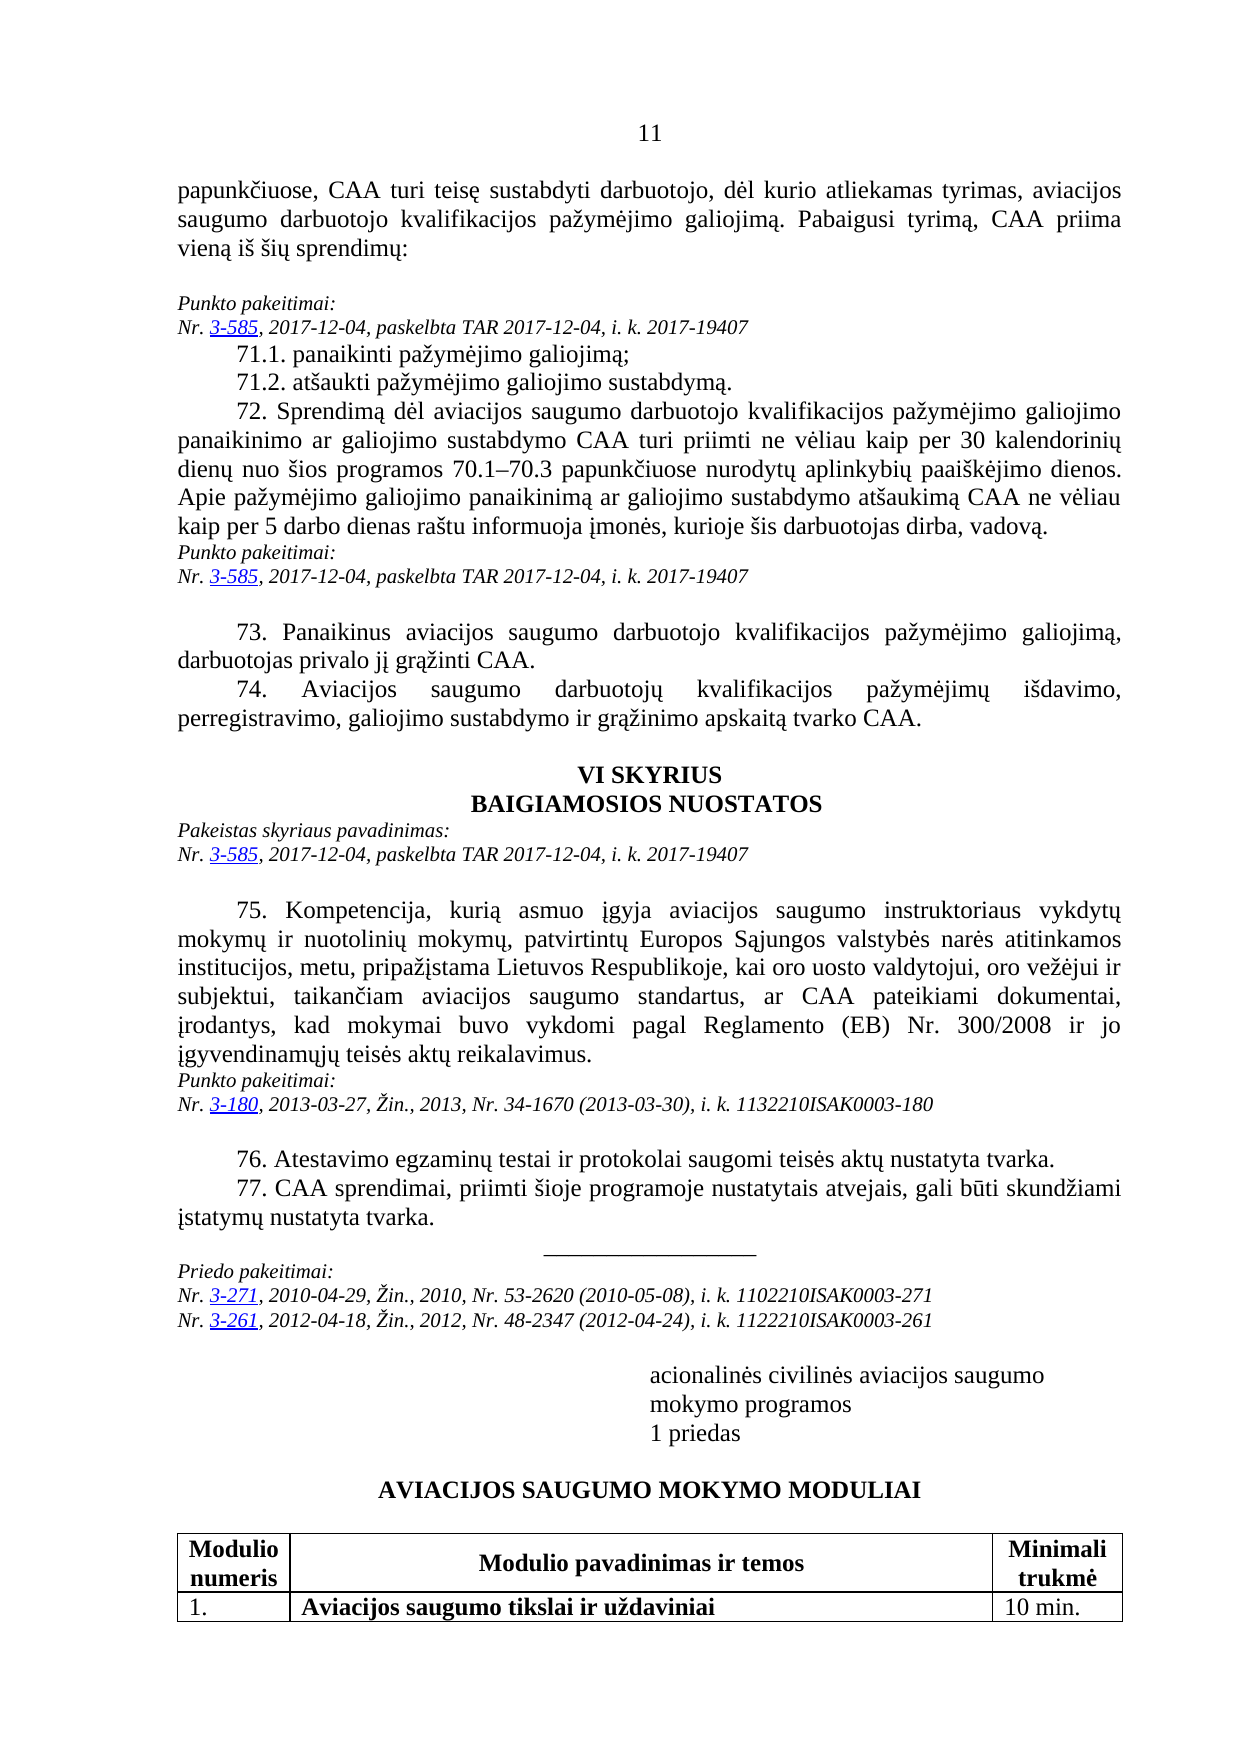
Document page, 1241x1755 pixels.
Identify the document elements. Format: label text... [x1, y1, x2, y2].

text mokymo programos [649, 1389, 1122, 1418]
table_header Minimali trukmė [993, 1534, 1122, 1591]
text papunkčiuose, CAA turi teisę sustabdyti darbuotojo, dėl kurio atliekamas tyrimas, aviacijos saugumo darbuotojo kvalifikacijos pažymėjimo galiojimą. Pabaigusi tyrimą, CAA priima vieną iš šių sprendimų: [177, 176, 1122, 262]
text Punkto pakeitimai: [177, 291, 1122, 315]
text 77. CAA sprendimai, priimti šioje programoje nustatytais atvejais, gali būti skundžiami įstatymų nustatyta tvarka. [177, 1173, 1122, 1231]
text 1 priedas [649, 1418, 1122, 1447]
text Nr. 3-180, 2013-03-27, Žin., 2013, Nr. 34-1670 (2013-03-30), i. k. 1132210ISAK0003-180 [177, 1092, 1122, 1116]
text 71.2. atšaukti pažymėjimo galiojimo sustabdymą. [177, 367, 1122, 396]
text Priedo pakeitimai: [177, 1259, 1122, 1283]
table_header Modulio pavadinimas ir temos [291, 1534, 992, 1591]
text Punkto pakeitimai: [177, 1067, 1122, 1092]
text BAIGIAMOSIOS NUOSTATOS [177, 789, 1122, 818]
text Aviacijos saugumo mokymo moduliai [177, 1475, 1122, 1504]
text 76. Atestavimo egzaminų testai ir protokolai saugomi teisės aktų nustatyta tvarka. [177, 1144, 1122, 1173]
text Nr. 3-261, 2012-04-18, Žin., 2012, Nr. 48-2347 (2012-04-24), i. k. 1122210ISAK0003-261 [177, 1307, 1122, 1332]
text Nr. 3-585, 2017-12-04, paskelbta TAR 2017-12-04, i. k. 2017-19407 [177, 564, 1122, 588]
table_header Modulio numeris [178, 1534, 289, 1591]
text Nr. 3-585, 2017-12-04, paskelbta TAR 2017-12-04, i. k. 2017-19407 [177, 315, 1122, 339]
text _________________ [177, 1231, 1122, 1259]
text VI SKYRIUS [177, 761, 1122, 789]
text 71.1. panaikinti pažymėjimo galiojimą; [177, 339, 1122, 367]
text acionalinės civilinės aviacijos saugumo [649, 1360, 1122, 1389]
table_cell Aviacijos saugumo tikslai ir uždaviniai [291, 1593, 992, 1621]
text Nr. 3-271, 2010-04-29, Žin., 2010, Nr. 53-2620 (2010-05-08), i. k. 1102210ISAK0003-271 [177, 1283, 1122, 1307]
table_cell 10 min. [993, 1593, 1122, 1621]
text 75. Kompetencija, kurią asmuo įgyja aviacijos saugumo instruktoriaus vykdytų mokymų ir nuotolinių mokymų, patvirtintų Europos Sąjungos valstybės narės atitinkamos institucijos, metu, pripažįstama Lietuvos Respublikoje, kai oro uosto valdytojui, oro vežėjui ir subjektui, taikančiam aviacijos saugumo standartus, ar CAA pateikiami dokumentai, įrodantys, kad mokymai buvo vykdomi pagal Reglamento (EB) Nr. 300/2008 ir jo įgyvendinamųjų teisės aktų reikalavimus. [177, 895, 1122, 1067]
text 73. Panaikinus aviacijos saugumo darbuotojo kvalifikacijos pažymėjimo galiojimą, darbuotojas privalo jį grąžinti CAA. [177, 617, 1122, 674]
text 74. Aviacijos saugumo darbuotojų kvalifikacijos pažymėjimų išdavimo, perregistravimo, galiojimo sustabdymo ir grąžinimo apskaitą tvarko CAA. [177, 674, 1122, 732]
text Nr. 3-585, 2017-12-04, paskelbta TAR 2017-12-04, i. k. 2017-19407 [177, 842, 1122, 866]
table_cell 1. [178, 1593, 289, 1621]
text Punkto pakeitimai: [177, 540, 1122, 564]
text 72. Sprendimą dėl aviacijos saugumo darbuotojo kvalifikacijos pažymėjimo galiojimo panaikinimo ar galiojimo sustabdymo CAA turi priimti ne vėliau kaip per 30 kalendorinių dienų nuo šios programos 70.1–70.3 papunkčiuose nurodytų aplinkybių paaiškėjimo dienos. Apie pažymėjimo galiojimo panaikinimą ar galiojimo sustabdymo atšaukimą CAA ne vėliau kaip per 5 darbo dienas raštu informuoja įmonės, kurioje šis darbuotojas dirba, vadovą. [177, 396, 1122, 540]
text Pakeistas skyriaus pavadinimas: [177, 818, 1122, 842]
